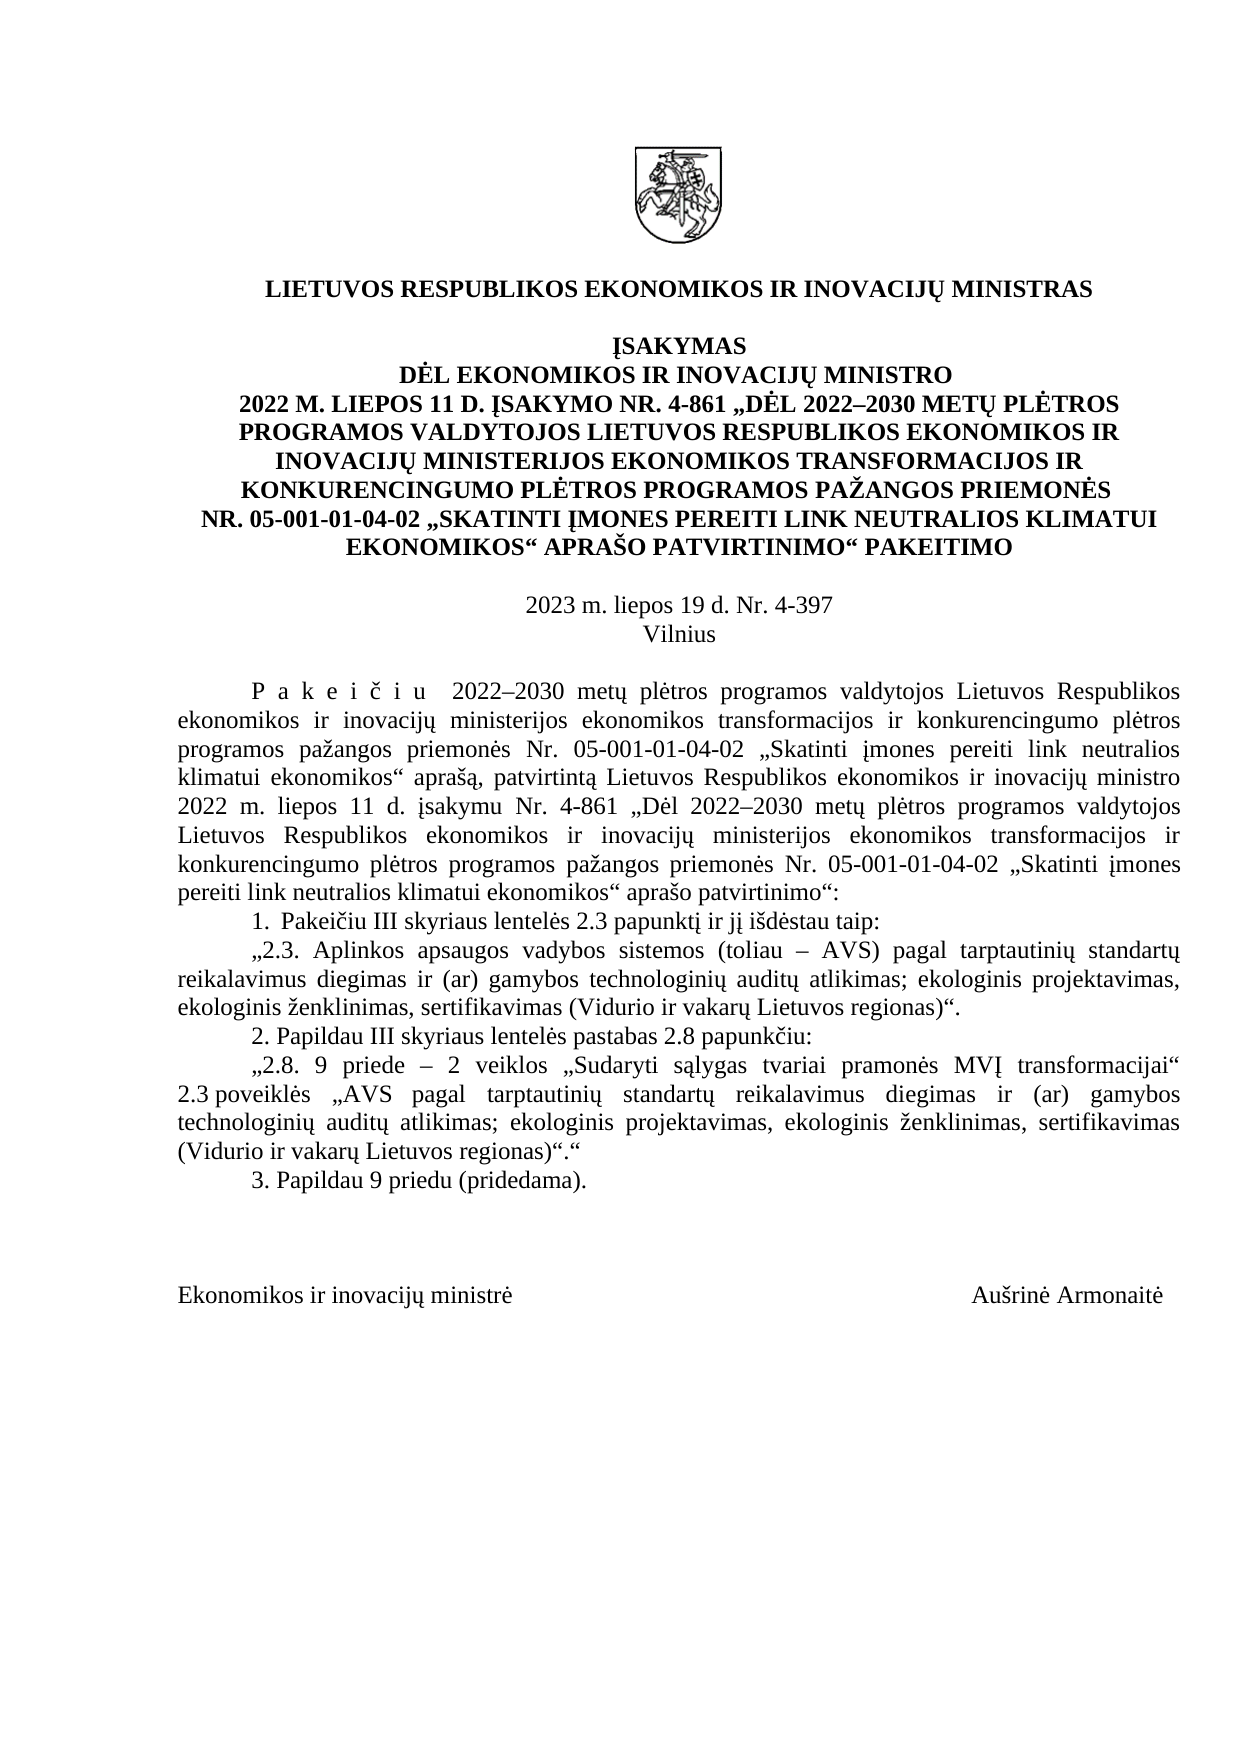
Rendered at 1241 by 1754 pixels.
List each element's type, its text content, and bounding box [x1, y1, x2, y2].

text P a k e i č i u 2022–2030 metų plėtros programos valdytojos Lietuvos Respublikos ekonomikos ir inovacijų ministerijos ekonomikos transformacijos ir konkurencingumo plėtros programos pažangos priemonės Nr. 05-001-01-04-02 „Skatinti įmones pereiti link neutralios klimatui ekonomikos“ aprašą, patvirtintą Lietuvos Respublikos ekonomikos ir inovacijų ministro 2022 m. liepos 11 d. įsakymu nr. 4-861 „Dėl 2022–2030 metų plėtros programos valdytojos Lietuvos Respublikos ekonomikos ir inovacijų ministerijos ekonomikos transformacijos ir konkurencingumo plėtros programos pažangos priemonės Nr. 05-001-01-04-02 „Skatinti įmones pereiti link neutralios klimatui ekonomikos“ aprašo patvirtinimo“: [177, 676, 1181, 906]
text „2.8. 9 priede – 2 veiklos „Sudaryti sąlygas tvariai pramonės MVĮ transformacijai“ 2.3 poveiklės „AVS pagal tarptautinių standartų reikalavimus diegimas ir (ar) gamybos technologinių auditų atlikimas; ekologinis projektavimas, ekologinis ženklinimas, sertifikavimas (Vidurio ir vakarų Lietuvos regionas)“.“ [177, 1050, 1181, 1165]
text 2. Papildau III skyriaus lentelės pastabas 2.8 papunkčiu: [177, 1021, 1181, 1050]
text 1. Pakeičiu III skyriaus lentelės 2.3 papunktį ir jį išdėstau taip: [177, 906, 1181, 935]
text LIETUVOS RESPUBLIKOS Ekonomikos ir inovacijų MINISTRAS [177, 274, 1181, 302]
text 2022 m. liepos 11 d. įsakymo Nr. 4-861 „DĖL 2022–2030 METŲ PLĖTROS PROGRAMOS VALDYTOJOS LIETUVOS RESPUBLIKOS EKONOMIKOS IR INOVACIJŲ MINISTERIJOS EKONOMIKOS TRANSFORMACIJOS IR KONKURENCINGUMO PLĖTROS PROGRAMOS PAŽANGOS PRIEMONĖS [177, 389, 1181, 504]
text dėl ekonomikos ir inovacijų ministro [177, 360, 1181, 389]
text NR. 05-001-01-04-02 „SKATINTI ĮMONES PEREITI LINK NEUTRALIOS KLIMATUI EKONOMIKOS“ APRAŠO PATVIRTINIMO“ PAKEITIMO [177, 504, 1181, 561]
text įsakymas [177, 331, 1181, 360]
text Vilnius [177, 619, 1181, 647]
text 2023 m. liepos 19 d. Nr. 4-397 [177, 590, 1181, 619]
text 3. Papildau 9 priedu (pridedama). [177, 1165, 1181, 1194]
text „2.3. Aplinkos apsaugos vadybos sistemos (toliau – AVS) pagal tarptautinių standartų reikalavimus diegimas ir (ar) gamybos technologinių auditų atlikimas; ekologinis projektavimas, ekologinis ženklinimas, sertifikavimas (Vidurio ir vakarų Lietuvos regionas)“. [177, 935, 1181, 1021]
text Ekonomikos ir inovacijų ministrė Aušrinė Armonaitė [177, 1280, 1181, 1309]
